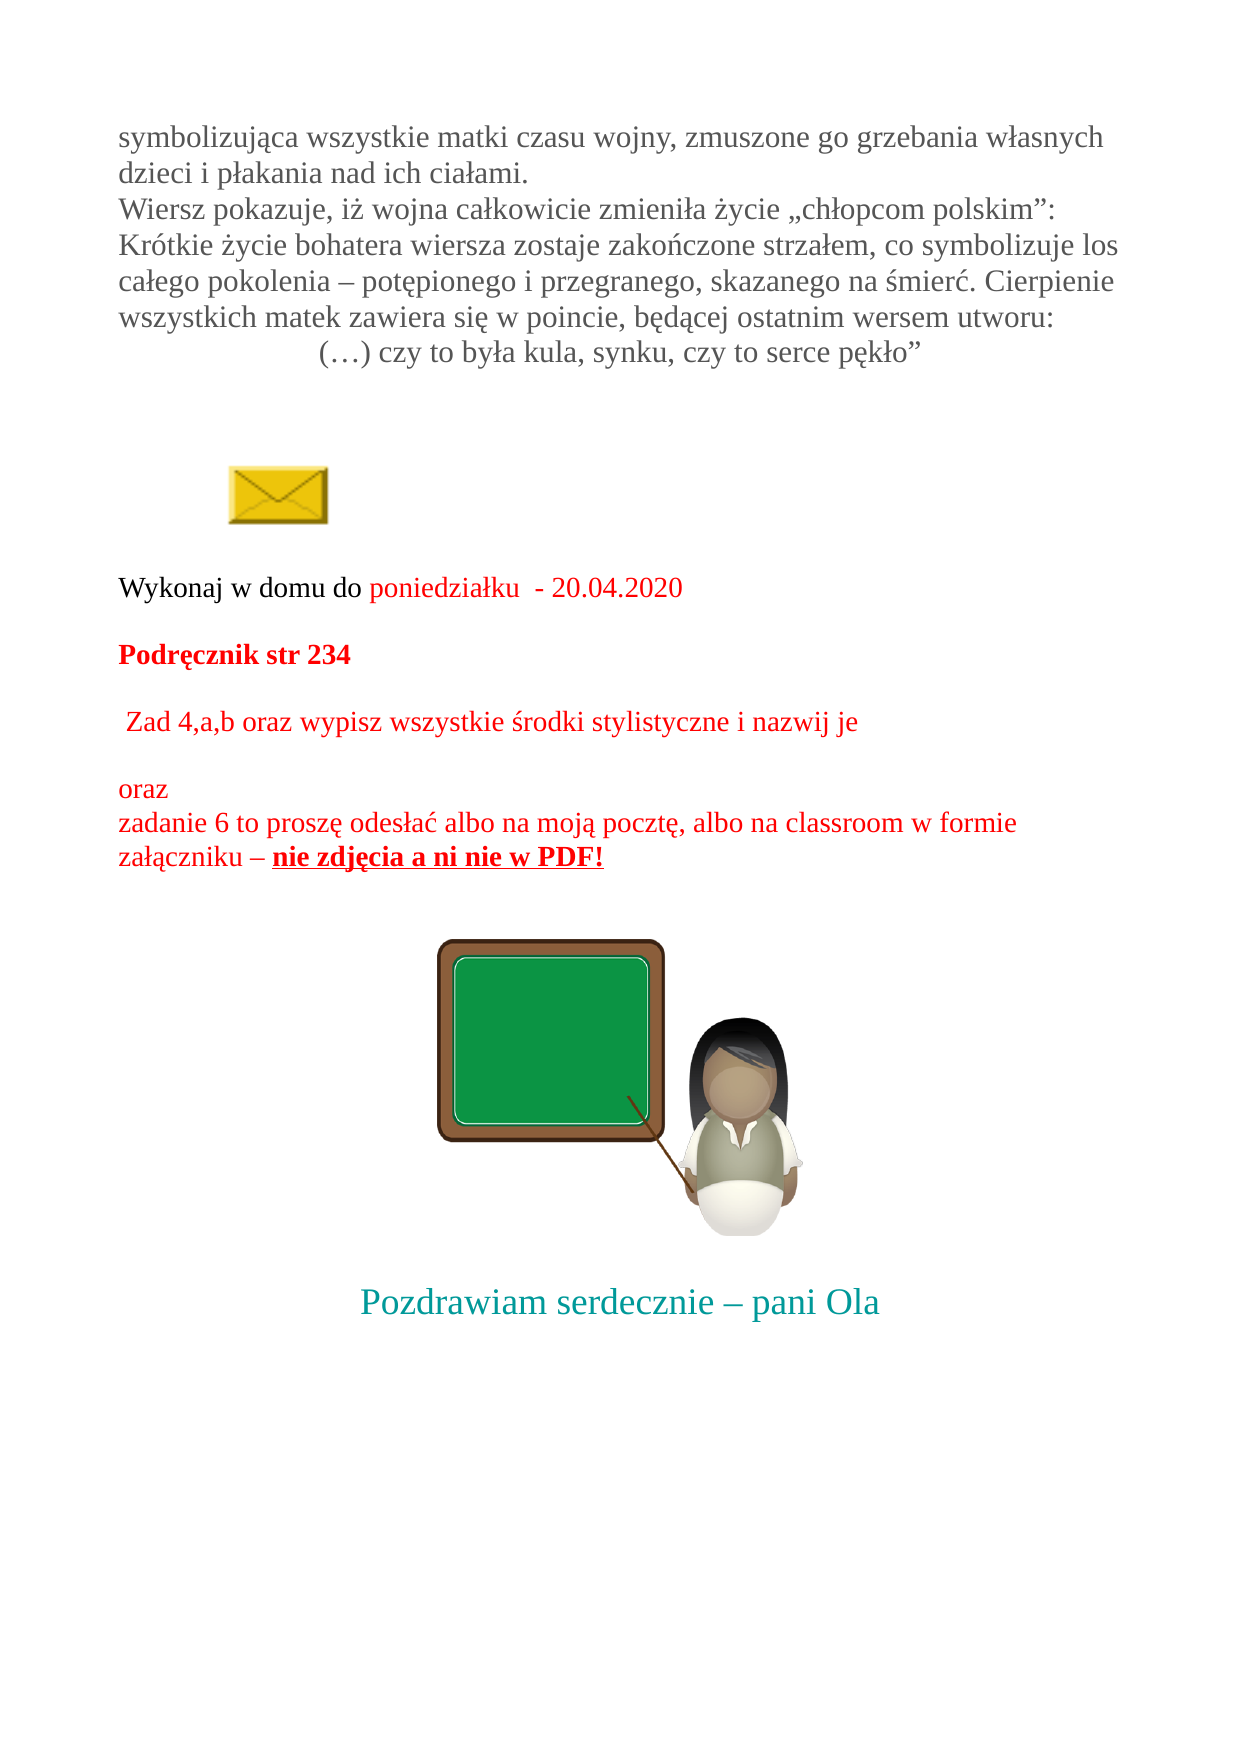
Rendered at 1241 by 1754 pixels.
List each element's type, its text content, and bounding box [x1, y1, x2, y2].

text oraz [118, 772, 1122, 805]
text Podręcznik str 234 [118, 637, 1122, 671]
text Wykonaj w domu do poniedziałku - 20.04.2020 [118, 570, 1122, 604]
text Krótkie życie bohatera wiersza zostaje zakończone strzałem, co symbolizuje los całego pokolenia – potępionego i przegranego, skazanego na śmierć. Cierpienie wszystkich matek zawiera się w poincie, będącej ostatnim wersem utworu: [118, 226, 1122, 334]
text symbolizująca wszystkie matki czasu wojny, zmuszone go grzebania własnych dzieci i płakania nad ich ciałami. Wiersz pokazuje, iż wojna całkowicie zmieniła życie „chłopcom polskim”: [118, 118, 1122, 226]
text Pozdrawiam serdecznie – pani Ola [118, 1279, 1122, 1322]
text Zad 4,a,b oraz wypisz wszystkie środki stylistyczne i nazwij je [118, 704, 1122, 738]
text (…) czy to była kula, synku, czy to serce pękło” [118, 334, 1122, 370]
picture [226, 459, 333, 537]
text zadanie 6 to proszę odesłać albo na moją pocztę, albo na classroom w formie załączniku – nie zdjęcia a ni nie w PDF! [118, 805, 1122, 872]
picture [437, 939, 804, 1236]
